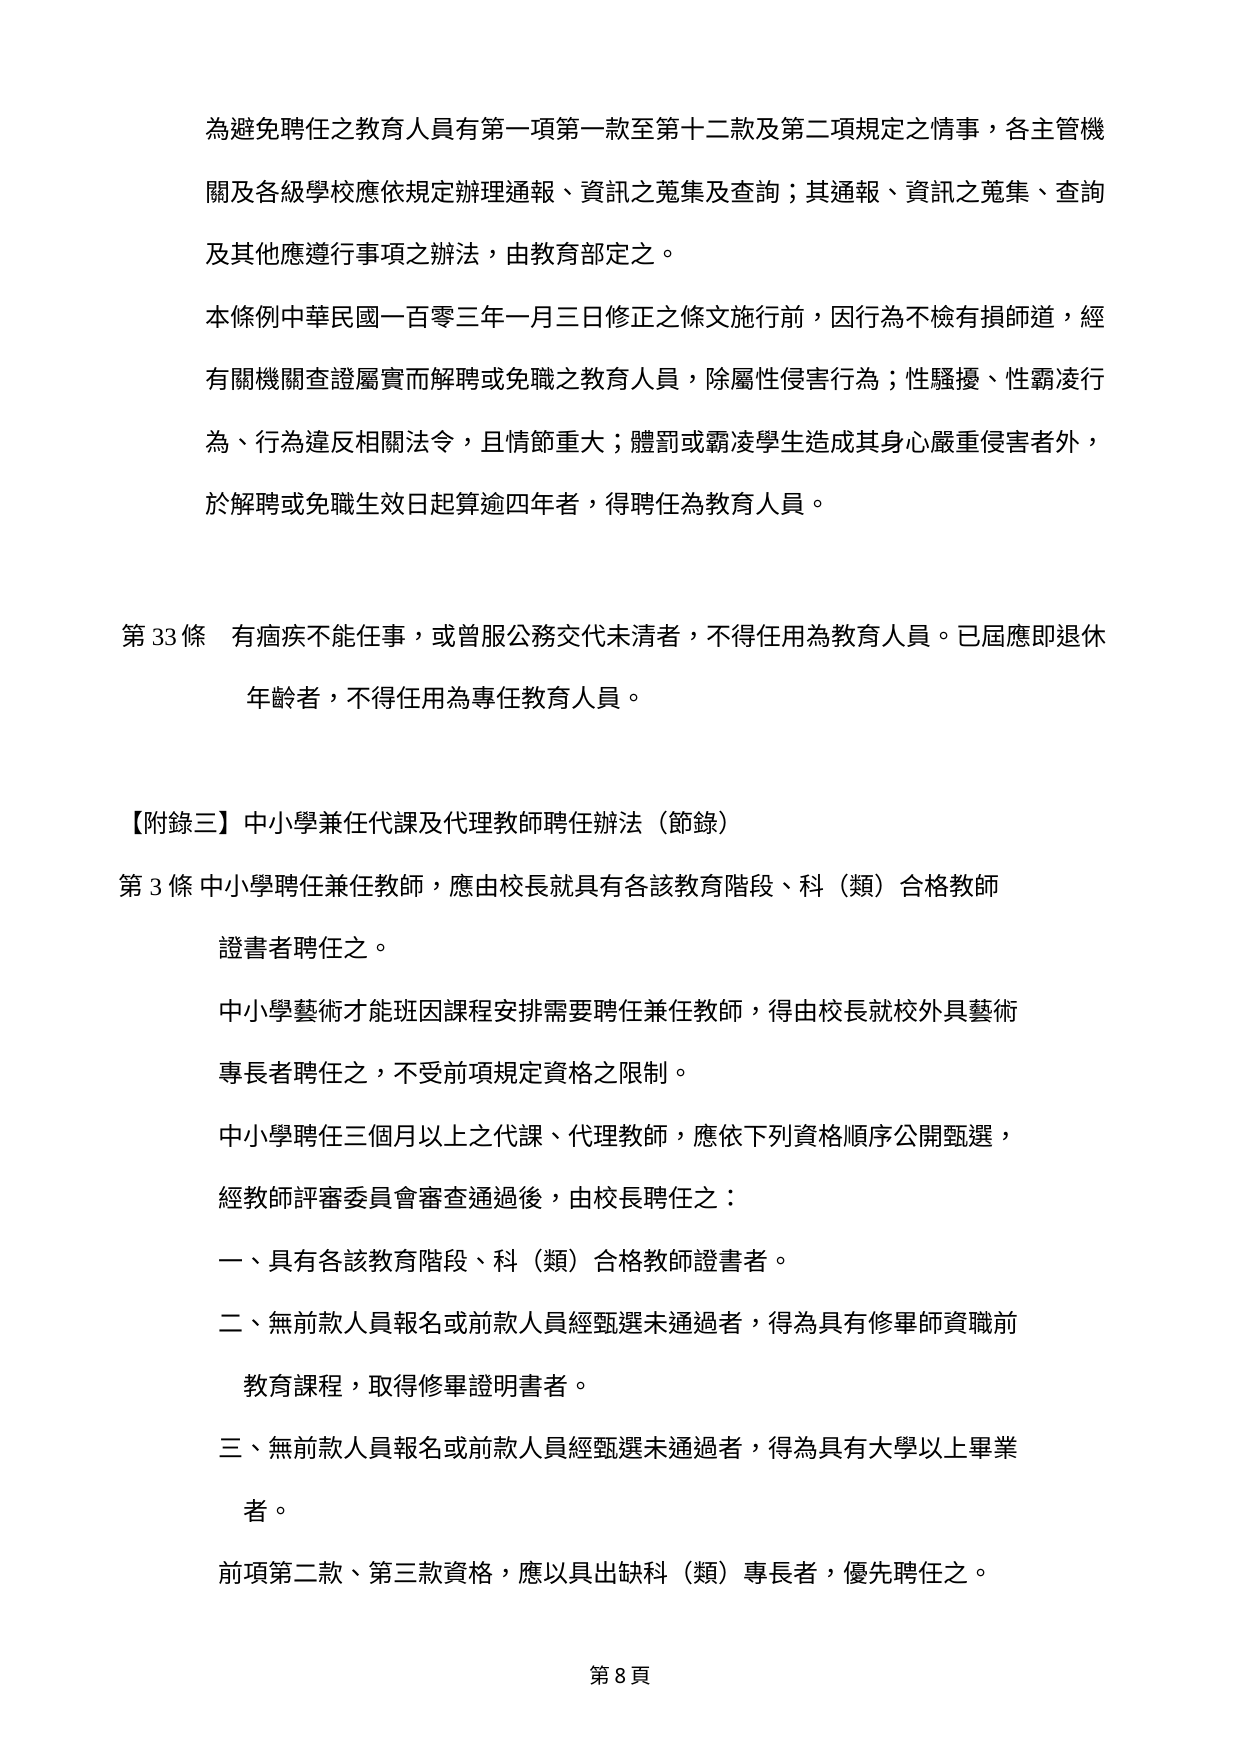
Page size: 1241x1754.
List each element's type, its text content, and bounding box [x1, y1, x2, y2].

text 一、具有各該教育階段、科（類）合格教師證書者。 [218, 1218, 1122, 1280]
text 本條例中華民國一百零三年一月三日修正之條文施行前，因行為不檢有損師道，經有關機關查證屬實而解聘或免職之教育人員，除屬性侵害行為；性騷擾、性霸凌行為、行為違反相關法令，且情節重大；體罰或霸凌學生造成其身心嚴重侵害者外，於解聘或免職生效日起算逾四年者，得聘任為教育人員。 [206, 273, 1122, 523]
text 專長者聘任之，不受前項規定資格之限制。 [218, 1030, 1122, 1093]
text 二、無前款人員報名或前款人員經甄選未通過者，得為具有修畢師資職前 [218, 1280, 1122, 1343]
text 為避免聘任之教育人員有第一項第一款至第十二款及第二項規定之情事，各主管機關及各級學校應依規定辦理通報、資訊之蒐集及查詢；其通報、資訊之蒐集、查詢及其他應遵行事項之辦法，由教育部定之。 [206, 86, 1122, 273]
text 【附錄三】中小學兼任代課及代理教師聘任辦法（節錄） [118, 780, 1122, 843]
text 中小學聘任三個月以上之代課、代理教師，應依下列資格順序公開甄選， [218, 1093, 1122, 1155]
text 經教師評審委員會審查通過後，由校長聘任之： [218, 1155, 1122, 1218]
text 教育課程，取得修畢證明書者。 [218, 1343, 1122, 1405]
text 證書者聘任之。 [218, 905, 1122, 968]
text 中小學藝術才能班因課程安排需要聘任兼任教師，得由校長就校外具藝術 [218, 968, 1122, 1030]
text 第33條 有痼疾不能任事，或曾服公務交代未清者，不得任用為教育人員。已屆應即退休年齡者，不得任用為專任教育人員。 [122, 593, 1122, 718]
text 三、無前款人員報名或前款人員經甄選未通過者，得為具有大學以上畢業 [218, 1405, 1122, 1468]
text 第 3 條 中小學聘任兼任教師，應由校長就具有各該教育階段、科（類）合格教師 [118, 843, 1122, 905]
text 者。 [218, 1468, 1122, 1530]
text 前項第二款、第三款資格，應以具出缺科（類）專長者，優先聘任之。 [218, 1530, 1122, 1593]
